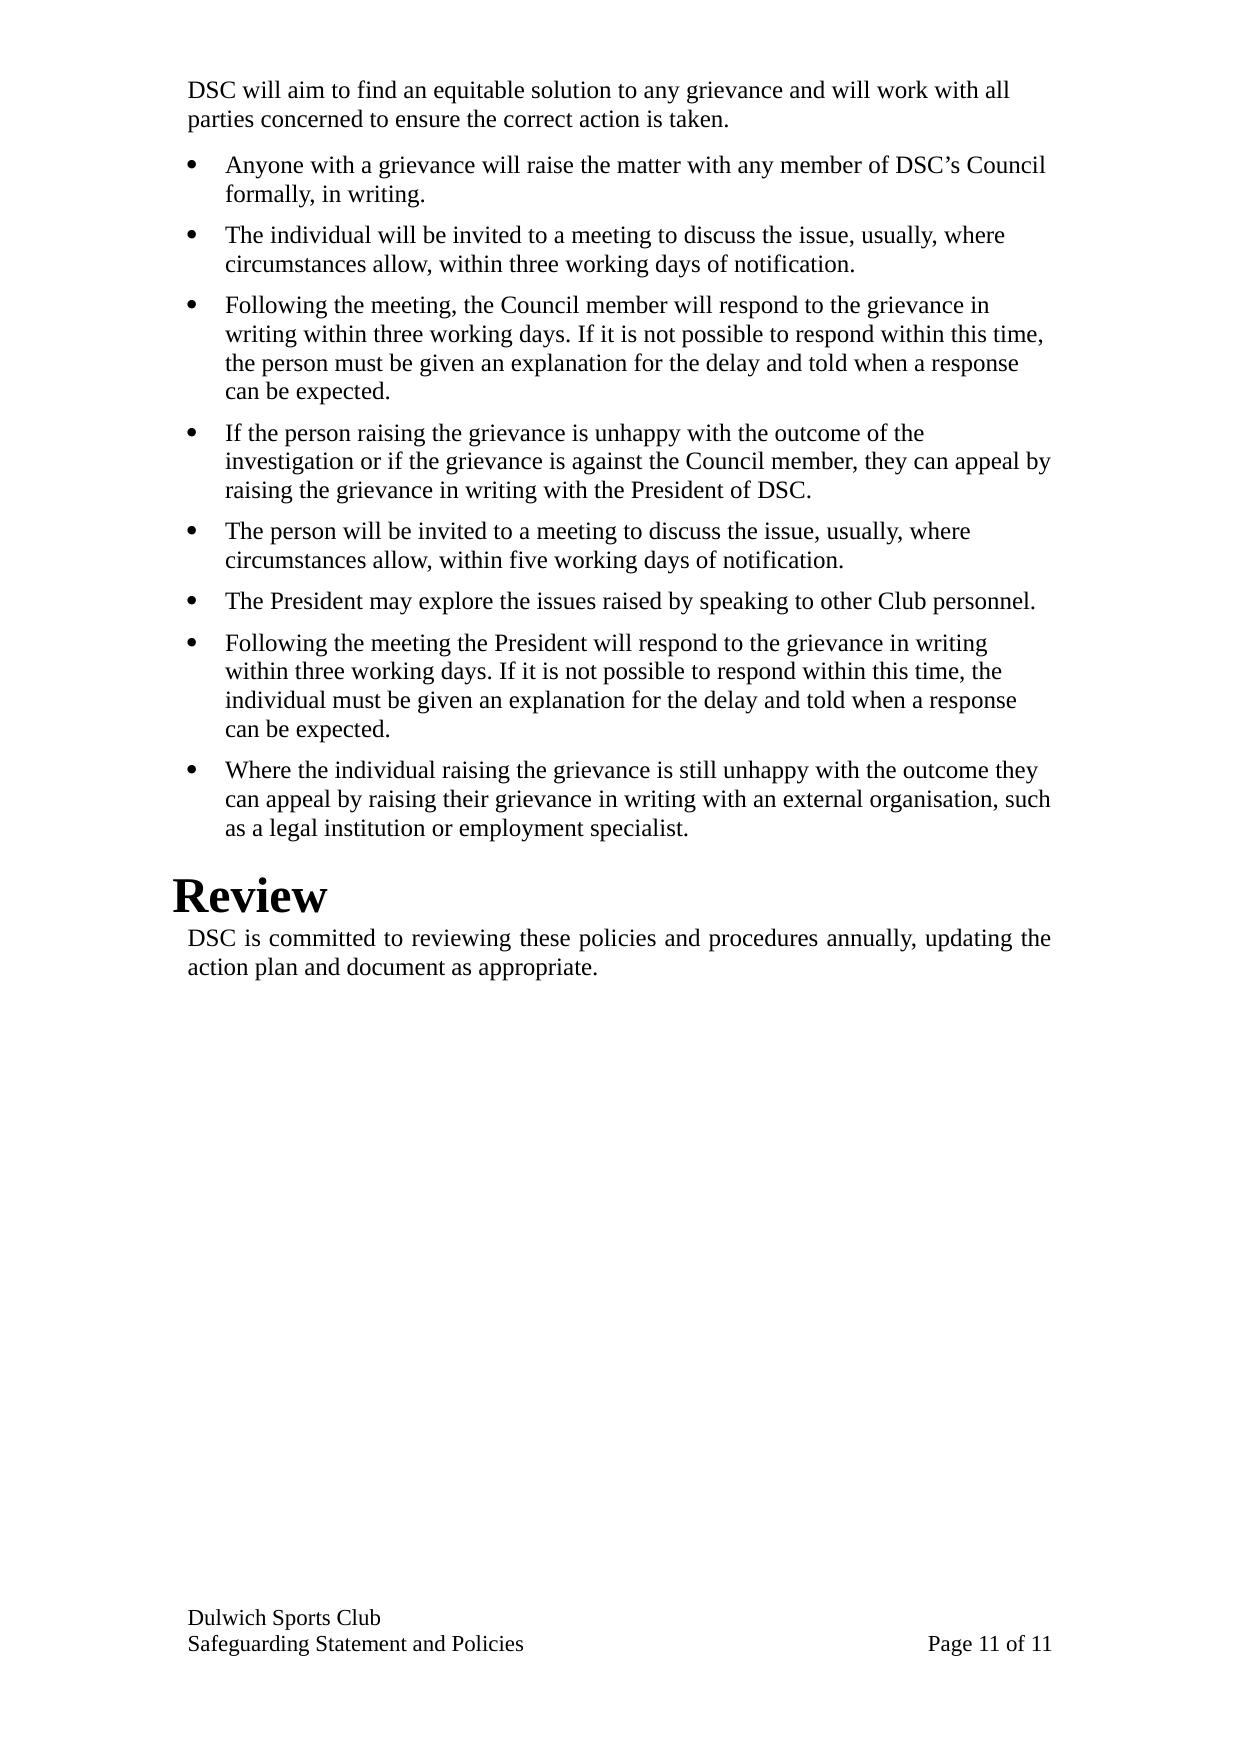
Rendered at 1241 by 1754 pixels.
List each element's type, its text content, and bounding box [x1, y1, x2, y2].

list Anyone with a grievance will raise the matter with any member of DSC’s Council formally, in writing. [187, 150, 1053, 208]
text DSC is committed to reviewing these policies and procedures annually, updating the action plan and document as appropriate. [187, 923, 1053, 981]
text DSC will aim to find an equitable solution to any grievance and will work with all parties concerned to ensure the correct action is taken. [187, 75, 1053, 132]
list The President may explore the issues raised by speaking to other Club personnel. [187, 586, 1053, 615]
list Following the meeting the President will respond to the grievance in writing within three working days. If it is not possible to respond within this time, the individual must be given an explanation for the delay and told when a response can be expected. [187, 628, 1053, 743]
subtitle Review [172, 866, 1053, 923]
list Where the individual raising the grievance is still unhappy with the outcome they can appeal by raising their grievance in writing with an external organisation, such as a legal institution or employment specialist. [187, 755, 1053, 841]
list The person will be invited to a meeting to discuss the issue, usually, where circumstances allow, within five working days of notification. [187, 516, 1053, 574]
list The individual will be invited to a meeting to discuss the issue, usually, where circumstances allow, within three working days of notification. [187, 220, 1053, 278]
list Following the meeting, the Council member will respond to the grievance in writing within three working days. If it is not possible to respond within this time, the person must be given an explanation for the delay and told when a response can be expected. [187, 290, 1053, 405]
list If the person raising the grievance is unhappy with the outcome of the investigation or if the grievance is against the Council member, they can appeal by raising the grievance in writing with the President of DSC. [187, 418, 1053, 504]
